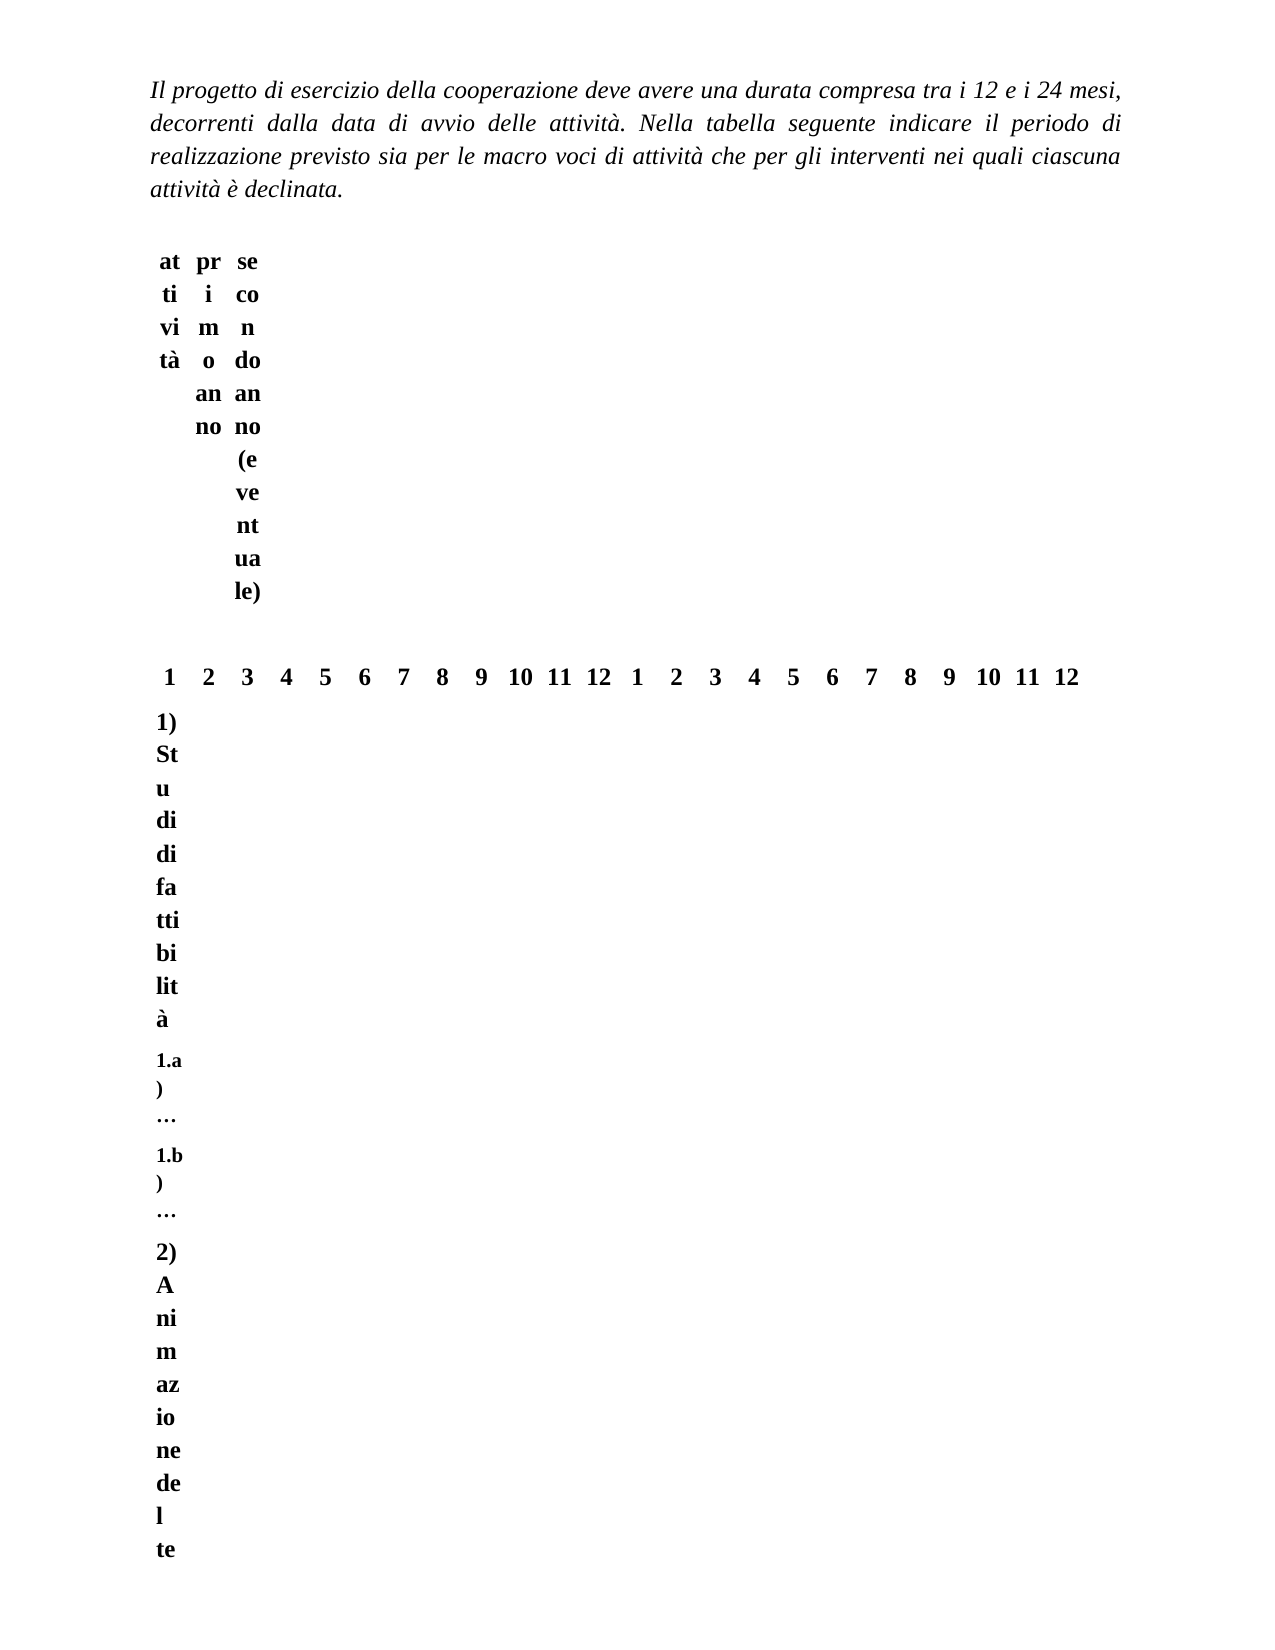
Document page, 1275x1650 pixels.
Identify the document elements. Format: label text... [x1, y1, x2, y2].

table_cell [462, 701, 501, 1042]
table_cell [267, 1231, 306, 1568]
table_cell [540, 1137, 579, 1231]
table_cell [501, 1231, 540, 1568]
table_cell [852, 1137, 891, 1231]
table_header 9 [462, 656, 501, 701]
table_cell 1.a) … [150, 1043, 189, 1137]
table_cell [1047, 1043, 1086, 1137]
table_cell [813, 1043, 852, 1137]
table_header 6 [813, 656, 852, 701]
table_cell [813, 1137, 852, 1231]
table_cell [1086, 1231, 1125, 1568]
table_cell [501, 1137, 540, 1231]
table_cell [696, 1043, 735, 1137]
table_cell [1008, 701, 1047, 1042]
table_cell [891, 701, 930, 1042]
table_cell [384, 1043, 423, 1137]
table_cell [267, 701, 306, 1042]
table_cell [579, 701, 618, 1042]
table_header 9 [930, 656, 969, 701]
table_header 12 [1047, 656, 1086, 701]
table_cell [969, 1231, 1008, 1568]
table_header 11 [540, 656, 579, 701]
table_header 1 [618, 656, 657, 701]
table_cell [930, 1231, 969, 1568]
table_cell [462, 1231, 501, 1568]
table_cell [423, 701, 462, 1042]
table_cell [579, 1137, 618, 1231]
table_header 2 [657, 656, 696, 701]
table_cell [969, 1137, 1008, 1231]
table_header 4 [267, 656, 306, 701]
table_cell [852, 1231, 891, 1568]
table_cell [657, 1137, 696, 1231]
table_cell [735, 1137, 774, 1231]
table_cell [774, 701, 813, 1042]
table_cell [930, 1137, 969, 1231]
table_cell [657, 1043, 696, 1137]
table_cell [540, 701, 579, 1042]
table_header 8 [423, 656, 462, 701]
table_cell [852, 701, 891, 1042]
table_cell [696, 1137, 735, 1231]
table_cell [774, 1137, 813, 1231]
table_cell [228, 1231, 267, 1568]
table_cell [930, 1043, 969, 1137]
table_cell [1086, 1137, 1125, 1231]
table_cell [813, 701, 852, 1042]
table_cell [891, 1137, 930, 1231]
table_header 10 [501, 656, 540, 701]
table_cell [189, 1137, 228, 1231]
table_cell [345, 1231, 384, 1568]
table_cell [1008, 1137, 1047, 1231]
table_cell [930, 701, 969, 1042]
table_cell [774, 1231, 813, 1568]
table_header 3 [228, 656, 267, 701]
table_cell [384, 701, 423, 1042]
table_cell [501, 1043, 540, 1137]
table_cell [735, 1231, 774, 1568]
table_cell [696, 1231, 735, 1568]
table_header 8 [891, 656, 930, 701]
table_cell [384, 1231, 423, 1568]
table_cell [267, 1043, 306, 1137]
table_cell [852, 1043, 891, 1137]
table_cell [306, 1043, 345, 1137]
table_cell [345, 1137, 384, 1231]
table_cell [1008, 1231, 1047, 1568]
table_cell [540, 1043, 579, 1137]
table_cell [228, 1137, 267, 1231]
table_cell [306, 1231, 345, 1568]
table_cell [540, 1231, 579, 1568]
table_header attività [150, 228, 189, 628]
table_cell [735, 1043, 774, 1137]
table_header 5 [774, 656, 813, 701]
table_cell [774, 1043, 813, 1137]
table_cell [423, 1137, 462, 1231]
table_cell 2) Animazione del te [150, 1231, 189, 1568]
table_header 2 [189, 656, 228, 701]
table_cell [228, 701, 267, 1042]
table_cell [618, 1043, 657, 1137]
table_header 3 [696, 656, 735, 701]
table_cell [618, 701, 657, 1042]
table_cell [1047, 701, 1086, 1042]
table_header 11 [1008, 656, 1047, 701]
table_header 7 [852, 656, 891, 701]
table_cell [891, 1231, 930, 1568]
table_cell [228, 1043, 267, 1137]
table_cell [813, 1231, 852, 1568]
table_cell [969, 1043, 1008, 1137]
table_header 7 [384, 656, 423, 701]
table_cell [345, 1043, 384, 1137]
table_cell [267, 1137, 306, 1231]
table_cell [657, 701, 696, 1042]
table_cell [1086, 1043, 1125, 1137]
table_header 10 [969, 656, 1008, 701]
table_cell [306, 1137, 345, 1231]
table_header 12 [579, 656, 618, 701]
table_cell [189, 1043, 228, 1137]
table_cell [423, 1231, 462, 1568]
table_cell [501, 701, 540, 1042]
table_cell 1.b) … [150, 1137, 189, 1231]
table_cell [969, 701, 1008, 1042]
text Il progetto di esercizio della cooperazione deve avere una durata compresa tra i 12 e i 24 mesi, decorrenti dalla data di avvio delle attività. Nella tabella seguente indicare il periodo di realizzazione previsto sia per le macro voci di attività che per gli interventi nei quali ciascuna attività è declinata. [150, 75, 1125, 203]
table_cell [306, 701, 345, 1042]
table_cell [891, 1043, 930, 1137]
table_cell [618, 1137, 657, 1231]
table_cell [657, 1231, 696, 1568]
table_header 5 [306, 656, 345, 701]
table_cell [1047, 1137, 1086, 1231]
table_cell [696, 701, 735, 1042]
table_header 4 [735, 656, 774, 701]
table_cell [189, 701, 228, 1042]
table_cell [1086, 701, 1125, 1042]
table_header 1 [150, 656, 189, 701]
table_cell [618, 1231, 657, 1568]
table_cell [579, 1231, 618, 1568]
table_cell [579, 1043, 618, 1137]
table_cell [462, 1043, 501, 1137]
table_cell [345, 701, 384, 1042]
table_cell [1008, 1043, 1047, 1137]
table_header 6 [345, 656, 384, 701]
table_cell [735, 701, 774, 1042]
table_cell [462, 1137, 501, 1231]
table_header secondo anno (eventuale) [228, 228, 267, 628]
table_cell [189, 1231, 228, 1568]
table_cell 1) Studi di fattibilità [150, 701, 189, 1042]
table_cell [1047, 1231, 1086, 1568]
table_header primo anno [189, 228, 228, 628]
table_cell [384, 1137, 423, 1231]
table_cell [423, 1043, 462, 1137]
